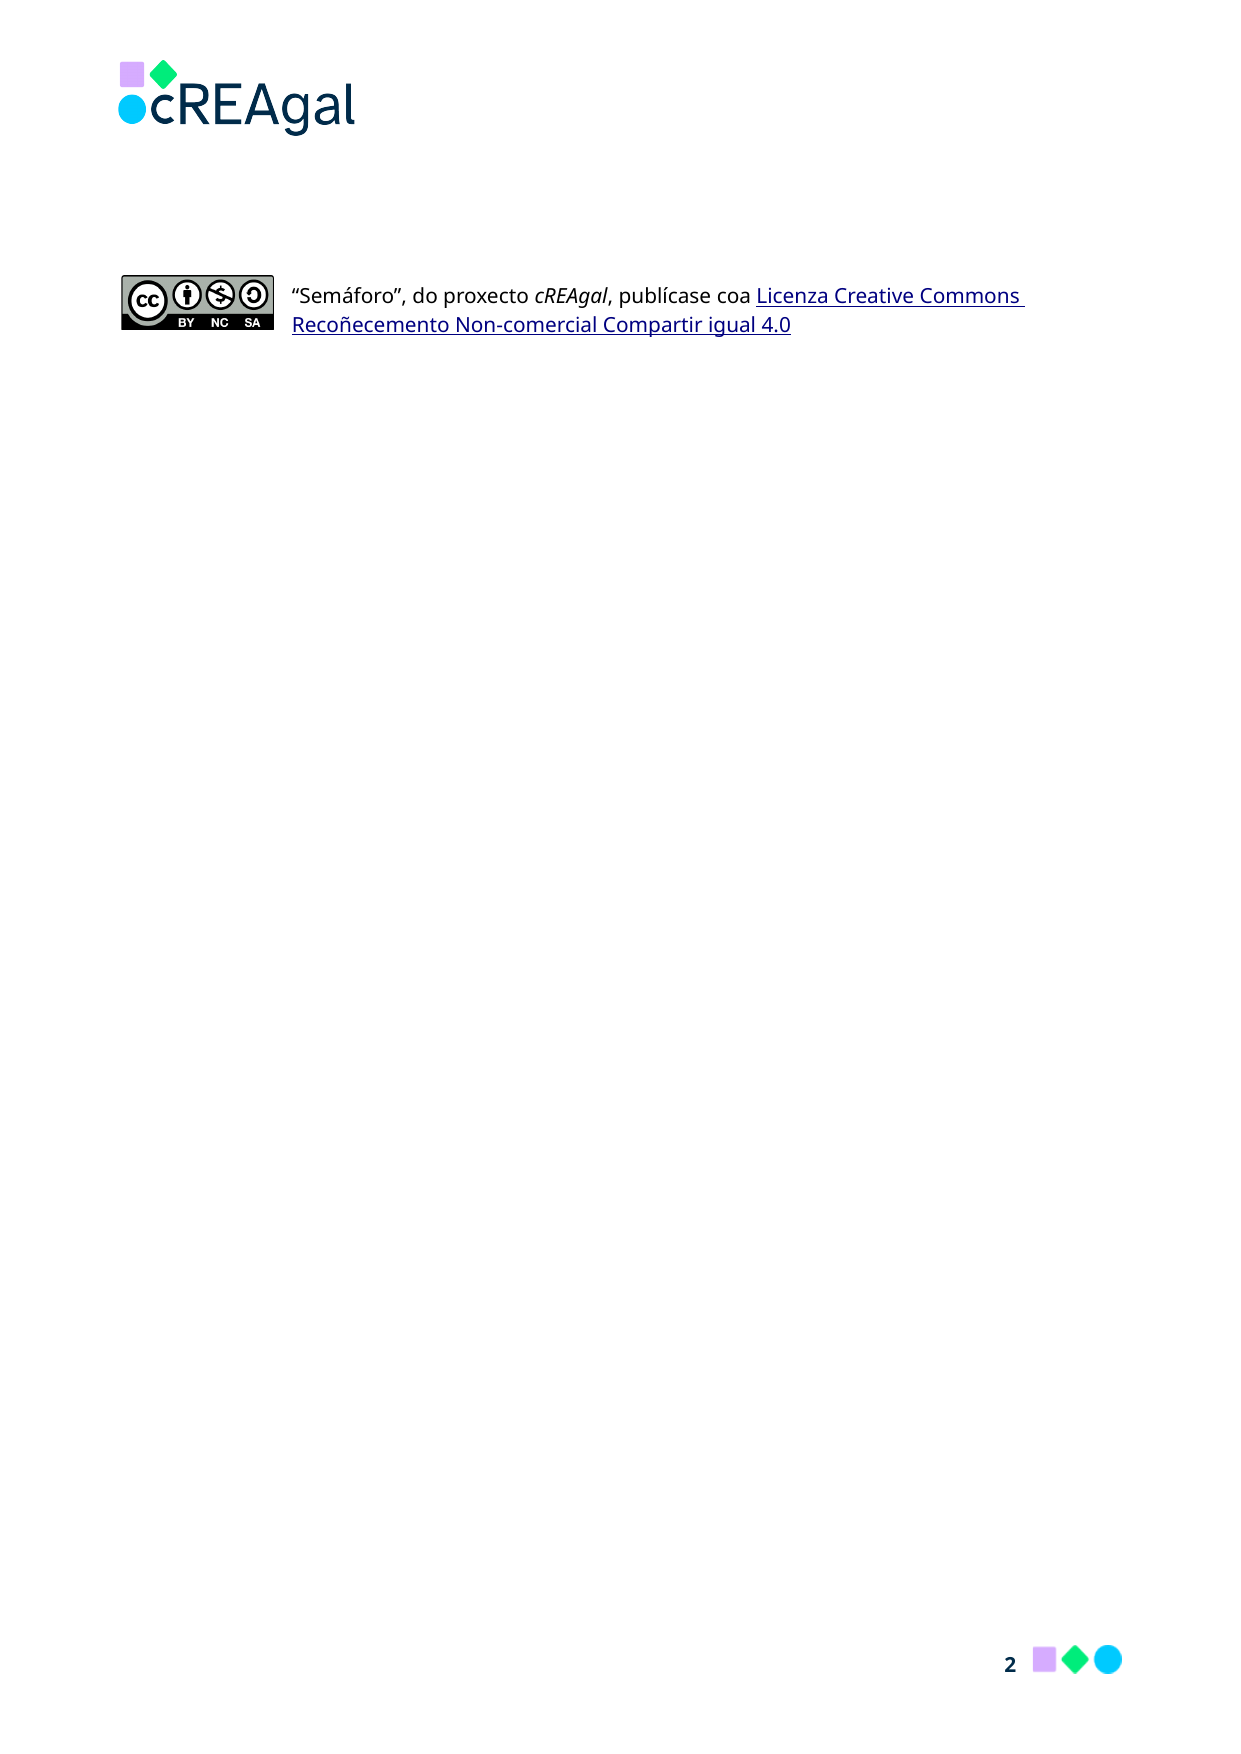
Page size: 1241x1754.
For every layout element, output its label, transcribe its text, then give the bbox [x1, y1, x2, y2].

text “Semáforo”, do proxecto cREAgal, publícase coa Licenza Creative Commons Recoñecemento Non-comercial Compartir igual 4.0 [118, 281, 1122, 338]
picture [1112, 1645, 1122, 1656]
picture [118, 60, 355, 136]
picture [121, 275, 274, 330]
picture [1032, 1645, 1105, 1674]
picture [1111, 1662, 1122, 1674]
